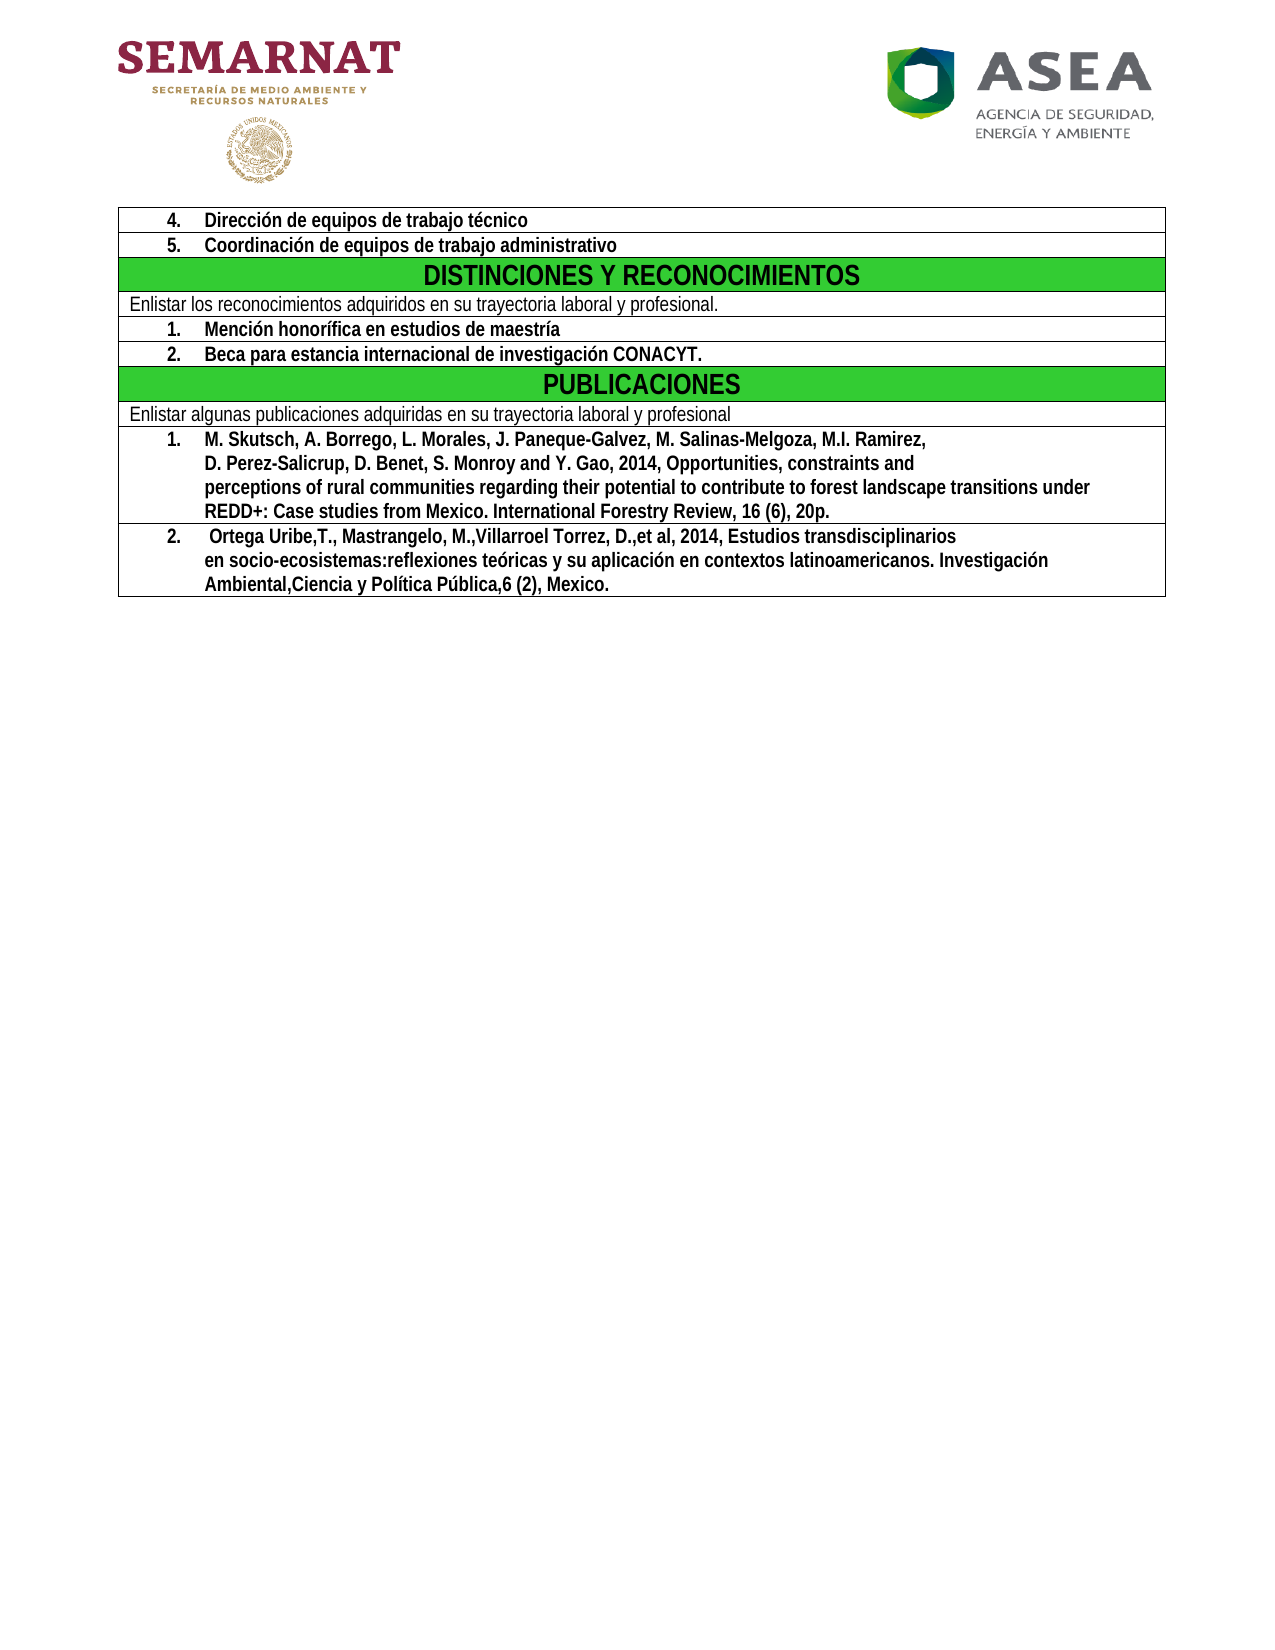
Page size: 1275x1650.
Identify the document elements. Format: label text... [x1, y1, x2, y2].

table_cell Coordinación de equipos de trabajo administrativo [119, 233, 1165, 257]
table_cell Ortega Uribe,T., Mastrangelo, M.,Villarroel Torrez, D.,et al, 2014, Estudios transdisciplinarios en socio-ecosistemas:reflexiones teóricas y su aplicación en contextos latinoamericanos. Investigación Ambiental,Ciencia y Política Pública,6 (2), Mexico. [119, 524, 1165, 596]
table_cell Dirección de equipos de trabajo técnico [119, 208, 1165, 232]
table_cell Mención honorífica en estudios de maestría [119, 317, 1165, 341]
table_cell M. Skutsch, A. Borrego, L. Morales, J. Paneque-Galvez, M. Salinas-Melgoza, M.I. Ramirez, D. Perez-Salicrup, D. Benet, S. Monroy and Y. Gao, 2014, Opportunities, constraints and perceptions of rural communities regarding their potential to contribute to forest landscape transitions under REDD+: Case studies from Mexico. International Forestry Review, 16 (6), 20p. [119, 427, 1165, 523]
table_cell Enlistar los reconocimientos adquiridos en su trayectoria laboral y profesional. [119, 292, 1165, 316]
table_cell Beca para estancia internacional de investigación CONACYT. [119, 342, 1165, 366]
table_cell DISTINCIONES Y RECONOCIMIENTOS [119, 258, 1165, 291]
table_cell PUBLICACIONES [119, 367, 1165, 401]
table_cell Enlistar algunas publicaciones adquiridas en su trayectoria laboral y profesional [119, 402, 1165, 426]
